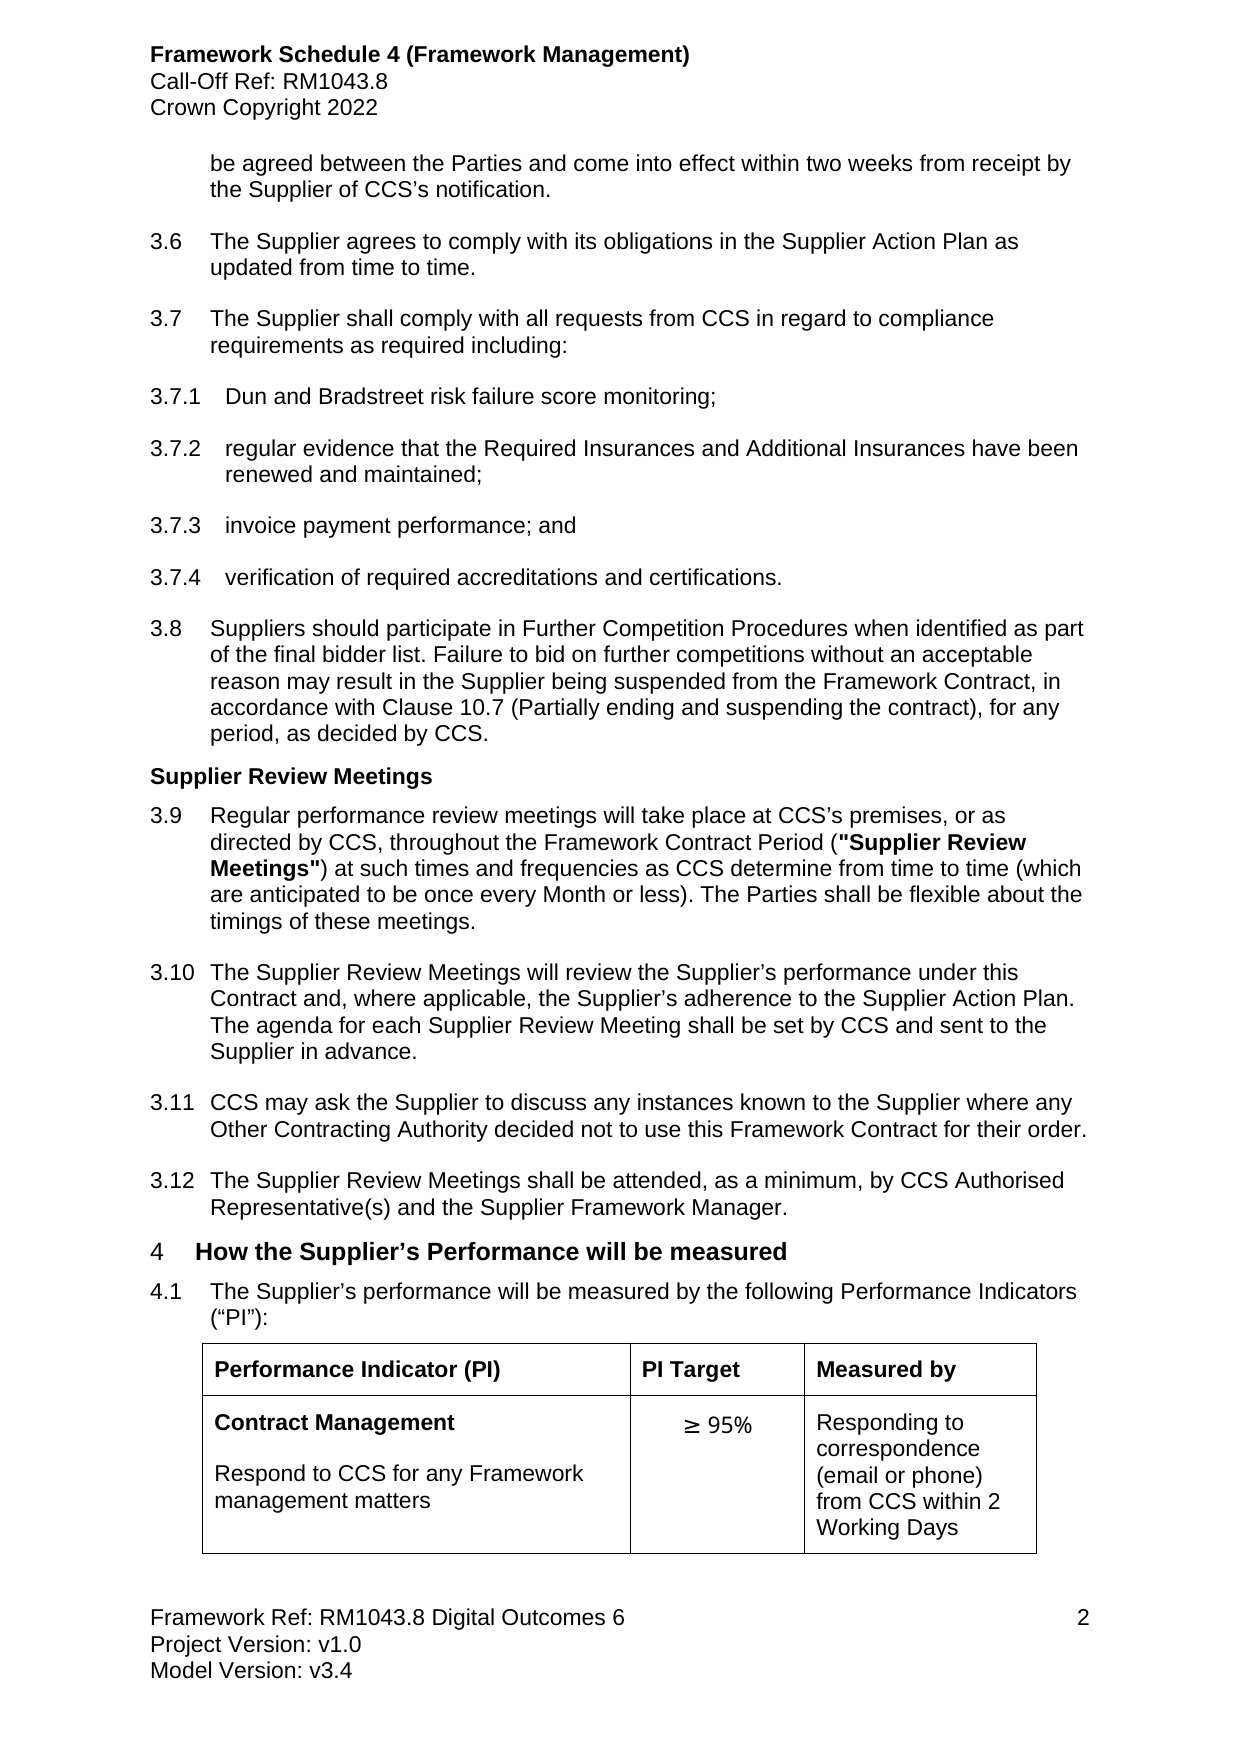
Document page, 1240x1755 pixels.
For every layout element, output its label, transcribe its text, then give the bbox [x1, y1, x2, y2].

list The Supplier Review Meetings shall be attended, as a minimum, by CCS Authorised Representative(s) and the Supplier Framework Manager. [150, 1167, 1089, 1220]
table_header PI Target [631, 1344, 804, 1395]
list invoice payment performance; and [150, 512, 1089, 538]
table_cell ≥ 95% [631, 1396, 804, 1553]
list The Supplier Review Meetings will review the Supplier’s performance under this Contract and, where applicable, the Supplier’s adherence to the Supplier Action Plan. The agenda for each Supplier Review Meeting shall be set by CCS and sent to the Supplier in advance. [150, 959, 1089, 1064]
list The Supplier shall comply with all requests from CCS in regard to compliance requirements as required including: [150, 305, 1089, 358]
subtitle Supplier Review Meetings [150, 763, 1089, 790]
list CCS may ask the Supplier to discuss any instances known to the Supplier where any Other Contracting Authority decided not to use this Framework Contract for their order. [150, 1089, 1089, 1142]
list Regular performance review meetings will take place at CCS’s premises, or as directed by CCS, throughout the Framework Contract Period ("Supplier Review Meetings") at such times and frequencies as CCS determine from time to time (which are anticipated to be once every Month or less). The Parties shall be flexible about the timings of these meetings. [150, 802, 1089, 934]
list verification of required accreditations and certifications. [150, 563, 1089, 590]
list The Supplier agrees to comply with its obligations in the Supplier Action Plan as updated from time to time. [150, 228, 1089, 280]
list be agreed between the Parties and come into effect within two weeks from receipt by the Supplier of CCS’s notification. [150, 150, 1089, 203]
list The Supplier’s performance will be measured by the following Performance Indicators (“PI”): [150, 1278, 1089, 1330]
table_cell Contract Management Respond to CCS for any Framework management matters [203, 1396, 630, 1553]
list regular evidence that the Required Insurances and Additional Insurances have been renewed and maintained; [150, 434, 1089, 487]
list Suppliers should participate in Further Competition Procedures when identified as part of the final bidder list. Failure to bid on further competitions without an acceptable reason may result in the Supplier being suspended from the Framework Contract, in accordance with Clause 10.7 (Partially ending and suspending the contract), for any period, as decided by CCS. [150, 615, 1089, 747]
list Dun and Bradstreet risk failure score monitoring; [150, 383, 1089, 409]
table_header Performance Indicator (PI) [203, 1344, 630, 1395]
table_header Measured by [805, 1344, 1036, 1395]
table_cell Responding to correspondence (email or phone) from CCS within 2 Working Days [805, 1396, 1036, 1553]
subtitle How the Supplier’s Performance will be measured [150, 1236, 1089, 1265]
